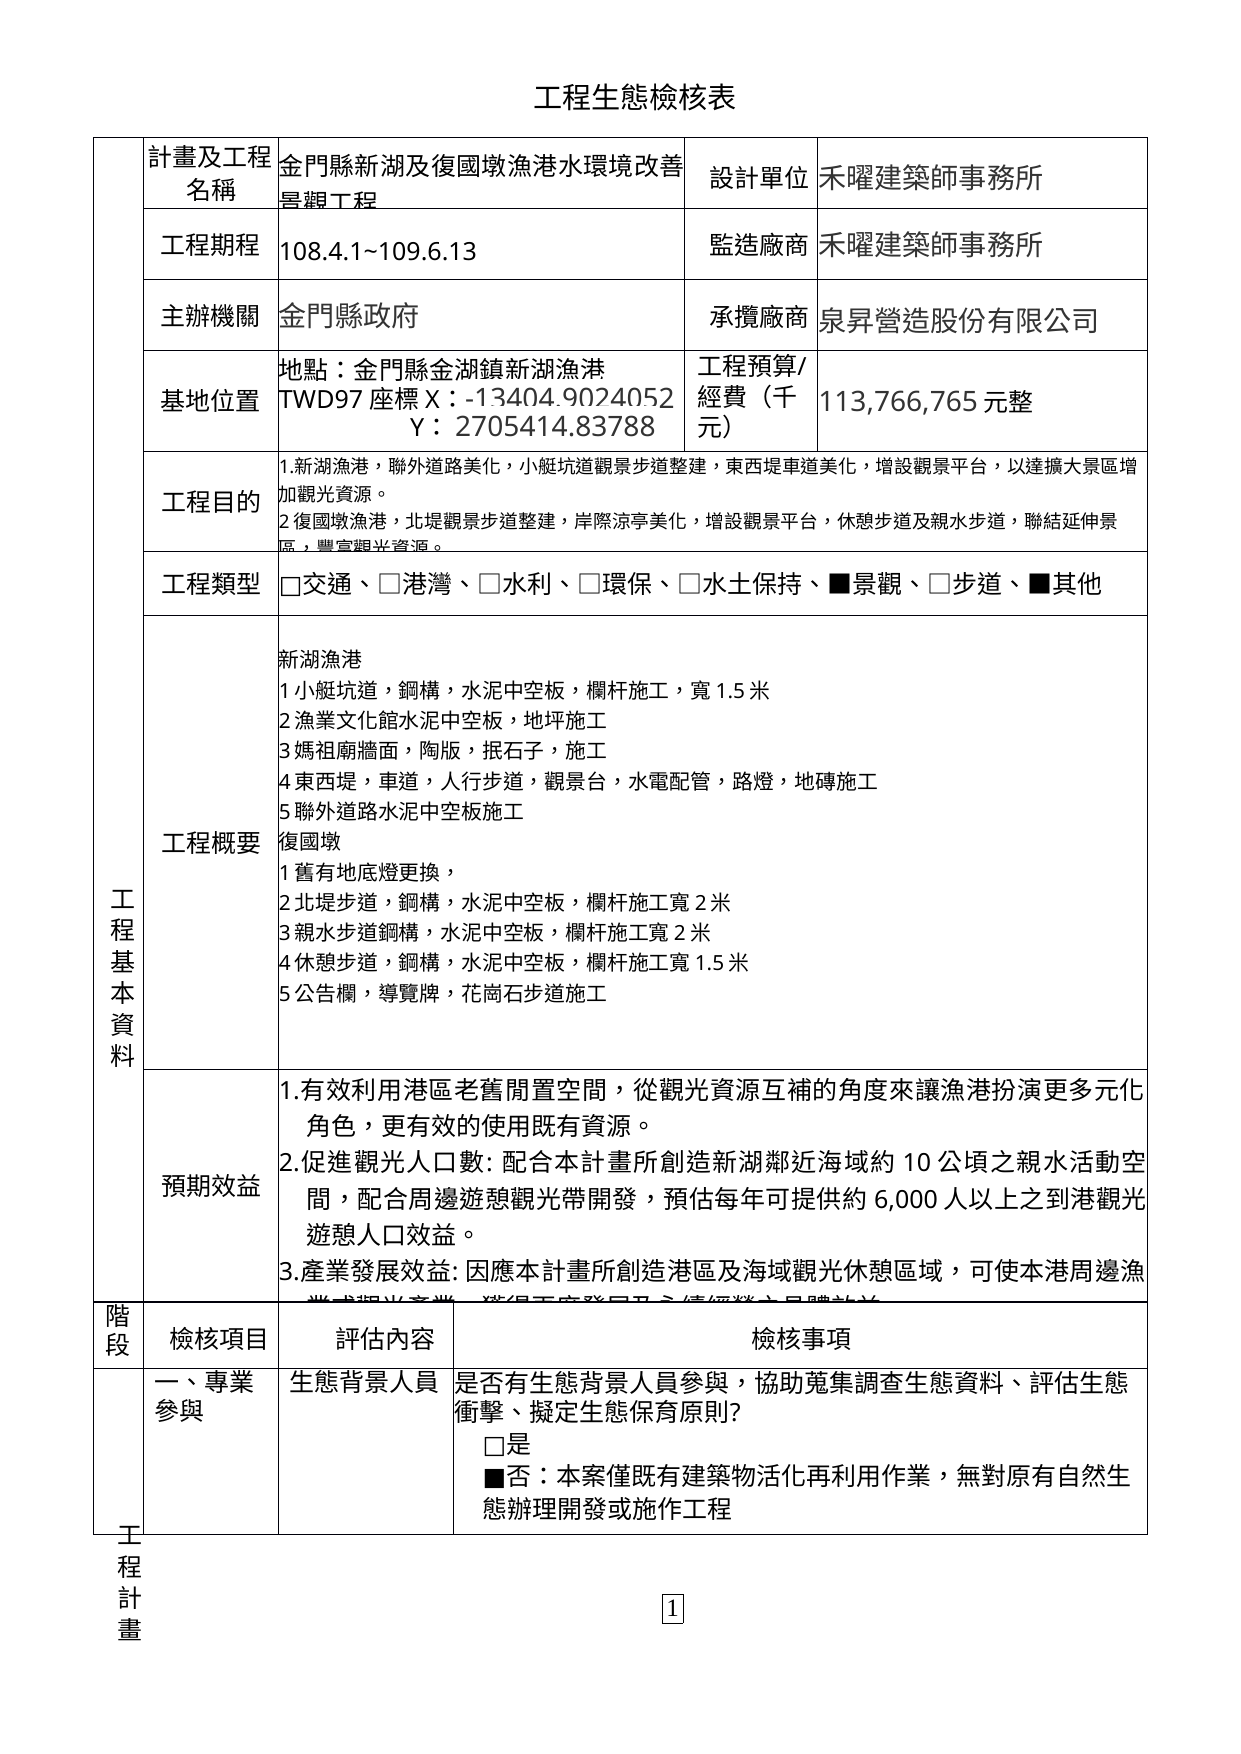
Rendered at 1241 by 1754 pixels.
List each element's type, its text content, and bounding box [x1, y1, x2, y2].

table_cell 地點：金門縣金湖鎮新湖漁港 TWD97 座標 X：-13404.9024052 Y： 2705414.83788 [279, 351, 684, 451]
table_cell □交通、□港灣、□水利、□環保、□水土保持、■景觀、□步道、■其他 [279, 552, 1147, 615]
table_cell 主辦機關 [144, 280, 278, 349]
table_header 設計單位 [685, 138, 817, 208]
table_cell 基地位置 [144, 351, 278, 451]
table_cell 工程類型 [144, 552, 278, 615]
table_cell 檢核項目 [144, 1303, 278, 1368]
table_cell 預期效益 [144, 1070, 278, 1301]
table_cell 工程預算/經費（千 元） [685, 351, 817, 451]
table_cell 金門縣政府 [279, 280, 684, 349]
table_cell 是否有生態背景人員參與，協助蒐集調查生態資料、評估生態衝擊、擬定生態保育原則? □是 ■否：本案僅既有建築物活化再利用作業，無對原有自然生態辦理開發或施作工程 [454, 1369, 1147, 1534]
table_header 禾曜建築師事務所 [818, 138, 1147, 208]
table_cell 工程期程 [144, 209, 278, 279]
text 工程生態檢核表 [111, 77, 1159, 116]
table_header 計畫及工程名稱 [144, 138, 278, 208]
table_cell 承攬廠商 [685, 280, 817, 349]
table_cell 108.4.1~109.6.13 [279, 209, 684, 279]
table_cell 1.新湖漁港，聯外道路美化，小艇坑道觀景步道整建，東西堤車道美化，增設觀景平台，以達擴大景區增加觀光資源。 2復國墩漁港，北堤觀景步道整建，岸際涼亭美化，增設觀景平台，休憩步道及親水步道，聯結延伸景區，豐富觀光資源。 [279, 452, 1147, 551]
table_header 工 程 基 本 資 料 [94, 138, 143, 1301]
table_cell 工 程 計 畫 核 定 階 段 [94, 1369, 143, 1534]
table_cell 新湖漁港 1小艇坑道，鋼構，水泥中空板，欄杆施工，寬1.5米 2漁業文化館水泥中空板，地坪施工 3媽祖廟牆面，陶版，抿石子，施工 4東西堤，車道，人行步道，觀景台，水電配管，路燈，地磚施工 5聯外道路水泥中空板施工 復國墩 1舊有地底燈更換， 2北堤步道，鋼構，水泥中空板，欄杆施工寬2米 3親水步道鋼構，水泥中空板，欄杆施工寬2米 4休憩步道，鋼構，水泥中空板，欄杆施工寬1.5米 5公告欄，導覽牌，花崗石步道施工 [279, 616, 1147, 1069]
table_cell 生態背景人員 [279, 1369, 453, 1534]
table_cell 泉昇營造股份有限公司 [818, 280, 1147, 349]
table_cell 階段 [94, 1303, 143, 1368]
table_cell 1.有效利用港區老舊閒置空間，從觀光資源互補的角度來讓漁港扮演更多元化角色，更有效的使用既有資源。 2.促進觀光人口數: 配合本計畫所創造新湖鄰近海域約10公頃之親水活動空間，配合周邊遊憩觀光帶開發，預估每年可提供約6,000人以上之到港觀光遊憩人口效益。 3.產業發展效益: 因應本計畫所創造港區及海域觀光休憩區域，可使本港周邊漁業或觀光產業，獲得再度發展及永續經營之具體效益。 [279, 1070, 1147, 1301]
table_cell 評估內容 [279, 1303, 453, 1368]
table_header 金門縣新湖及復國墩漁港水環境改善景觀工程 [279, 138, 684, 208]
table_cell 113,766,765元整 [818, 351, 1147, 451]
table_cell 一、專業參與 [144, 1369, 278, 1534]
table_cell 工程目的 [144, 452, 278, 551]
table_cell 禾曜建築師事務所 [818, 209, 1147, 279]
table_cell 檢核事項 [454, 1303, 1147, 1368]
table_cell 工程概要 [144, 616, 278, 1069]
table_cell 監造廠商 [685, 209, 817, 279]
